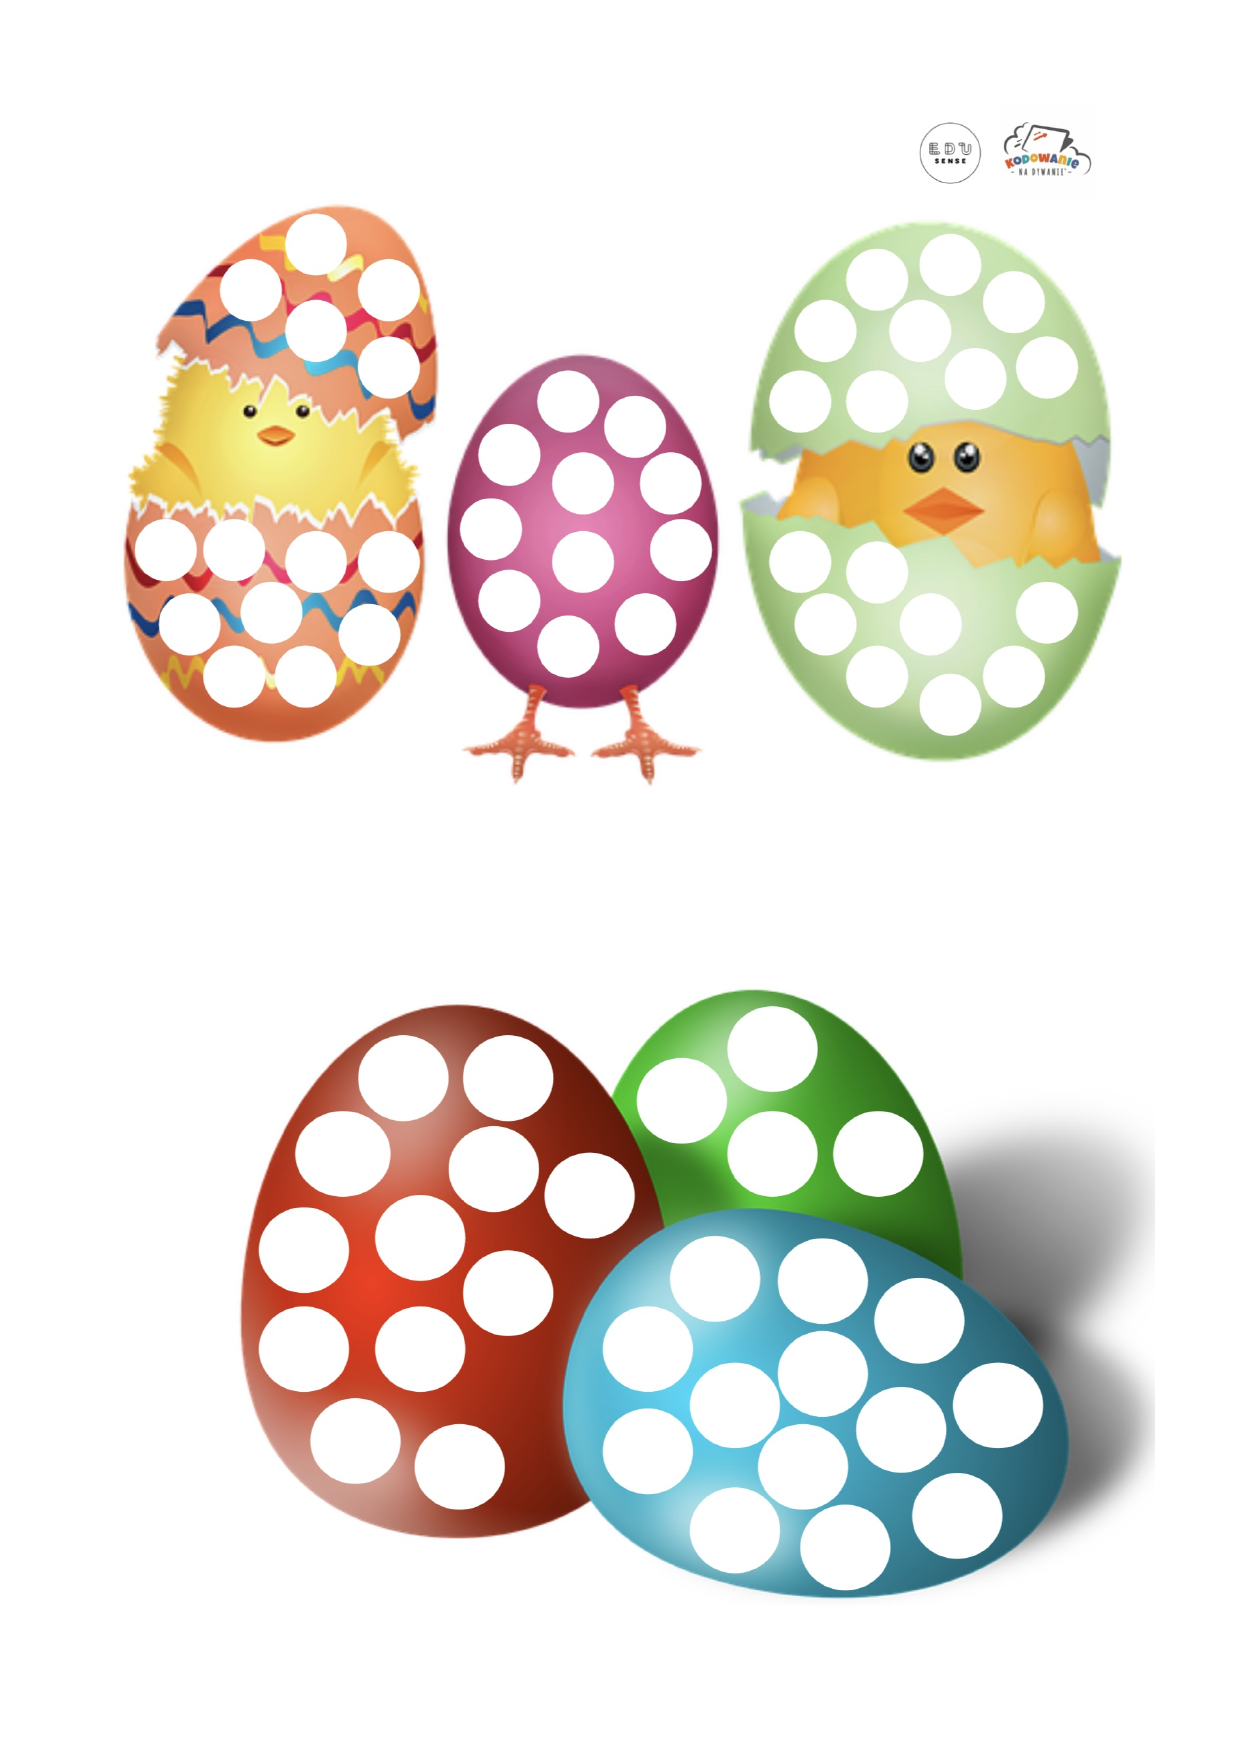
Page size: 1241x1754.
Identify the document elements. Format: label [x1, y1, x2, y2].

picture [118, 91, 1123, 791]
picture [151, 939, 1155, 1617]
